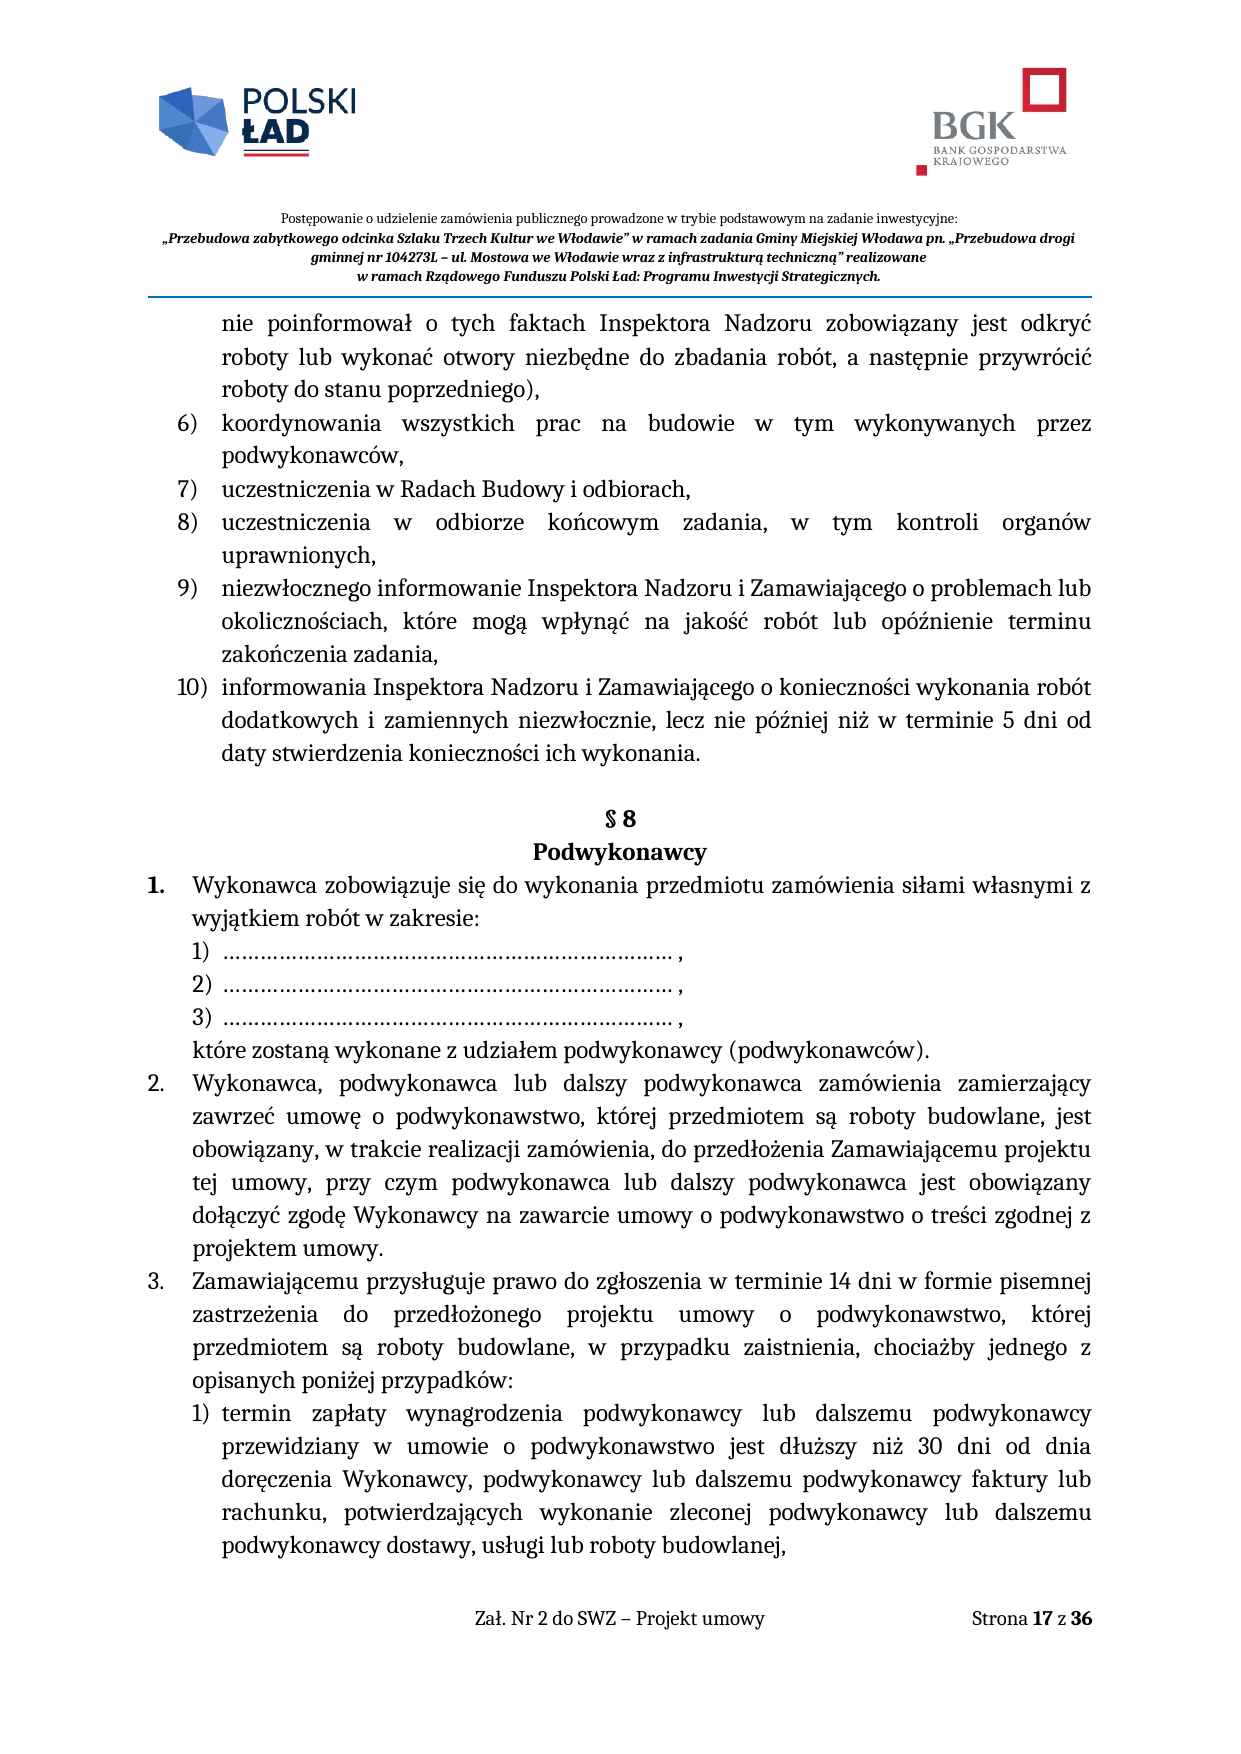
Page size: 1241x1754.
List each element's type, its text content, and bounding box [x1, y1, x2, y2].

list uczestniczenia w Radach Budowy i odbiorach, [177, 474, 1093, 503]
text Podwykonawcy [148, 838, 1093, 866]
list Wykonawca, podwykonawca lub dalszy podwykonawca zamówienia zamierzający zawrzeć umowę o podwykonawstwo, której przedmiotem są roboty budowlane, jest obowiązany, w trakcie realizacji zamówienia, do przedłożenia Zamawiającemu projektu tej umowy, przy czym podwykonawca lub dalszy podwykonawca jest obowiązany dołączyć zgodę Wykonawcy na zawarcie umowy o podwykonawstwo o treści zgodnej z projektem umowy. [148, 1069, 1093, 1263]
list informowania Inspektora Nadzoru i Zamawiającego o konieczności wykonania robót dodatkowych i zamiennych niezwłocznie, lecz nie później niż w terminie 5 dni od daty stwierdzenia konieczności ich wykonania. [177, 673, 1093, 767]
list Wykonawca zobowiązuje się do wykonania przedmiotu zamówienia siłami własnymi z wyjątkiem robót w zakresie: [148, 871, 1093, 932]
list uczestniczenia w odbiorze końcowym zadania, w tym kontroli organów uprawnionych, [177, 507, 1093, 569]
text które zostaną wykonane z udziałem podwykonawcy (podwykonawców). [148, 1036, 1093, 1064]
list nie poinformował o tych faktach Inspektora Nadzoru zobowiązany jest odkryć roboty lub wykonać otwory niezbędne do zbadania robót, a następnie przywrócić roboty do stanu poprzedniego), [177, 309, 1093, 404]
list ……………………………………………………………… , [192, 970, 1093, 998]
list koordynowania wszystkich prac na budowie w tym wykonywanych przez podwykonawców, [177, 408, 1093, 470]
list Zamawiającemu przysługuje prawo do zgłoszenia w terminie 14 dni w formie pisemnej zastrzeżenia do przedłożonego projektu umowy o podwykonawstwo, której przedmiotem są roboty budowlane, w przypadku zaistnienia, chociażby jednego z opisanych poniżej przypadków: [148, 1267, 1093, 1395]
list niezwłocznego informowanie Inspektora Nadzoru i Zamawiającego o problemach lub okolicznościach, które mogą wpłynąć na jakość robót lub opóźnienie terminu zakończenia zadania, [177, 573, 1093, 668]
list ……………………………………………………………… , [192, 1003, 1093, 1032]
list termin zapłaty wynagrodzenia podwykonawcy lub dalszemu podwykonawcy przewidziany w umowie o podwykonawstwo jest dłuższy niż 30 dni od dnia doręczenia Wykonawcy, podwykonawcy lub dalszemu podwykonawcy faktury lub rachunku, potwierdzających wykonanie zleconej podwykonawcy lub dalszemu podwykonawcy dostawy, usługi lub roboty budowlanej, [192, 1399, 1093, 1560]
text § 8 [148, 772, 1093, 833]
list ……………………………………………………………… , [192, 937, 1093, 966]
